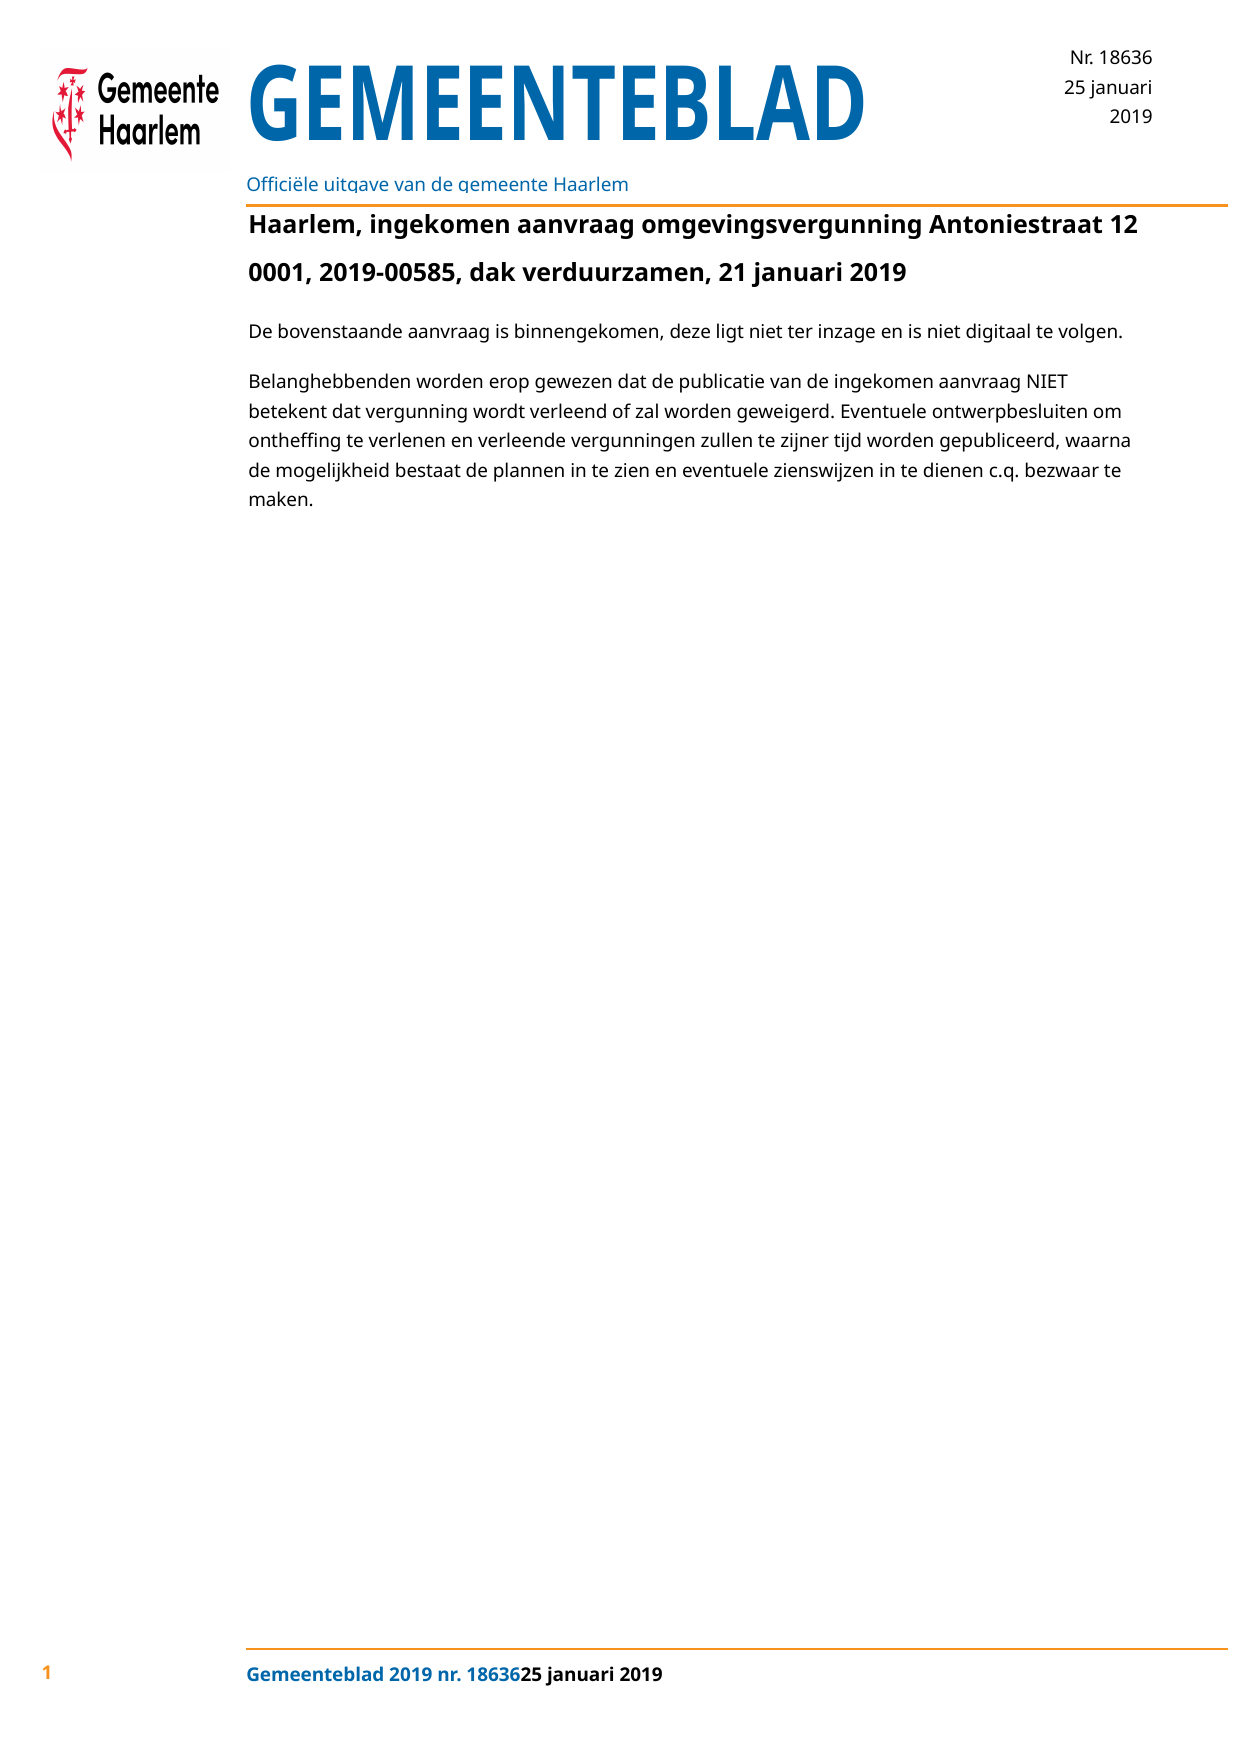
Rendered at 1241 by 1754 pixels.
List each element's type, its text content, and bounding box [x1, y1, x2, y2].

text Haarlem, ingekomen aanvraag omgevingsvergunning Antoniestraat 12 0001, 2019-00585, dak verduurzamen, 21 januari 2019 [248, 207, 1152, 288]
picture [41, 47, 231, 172]
text Belanghebbenden worden erop gewezen dat de publicatie van de ingekomen aanvraag NIET betekent dat vergunning wordt verleend of zal worden geweigerd. Eventuele ontwerpbesluiten om ontheffing te verlenen en verleende vergunningen zullen te zijner tijd worden gepubliceerd, waarna de mogelijkheid bestaat de plannen in te zien en eventuele zienswijzen in te dienen c.q. bezwaar te maken. [248, 368, 1152, 512]
text De bovenstaande aanvraag is binnengekomen, deze ligt niet ter inzage en is niet digitaal te volgen. [248, 318, 1152, 344]
